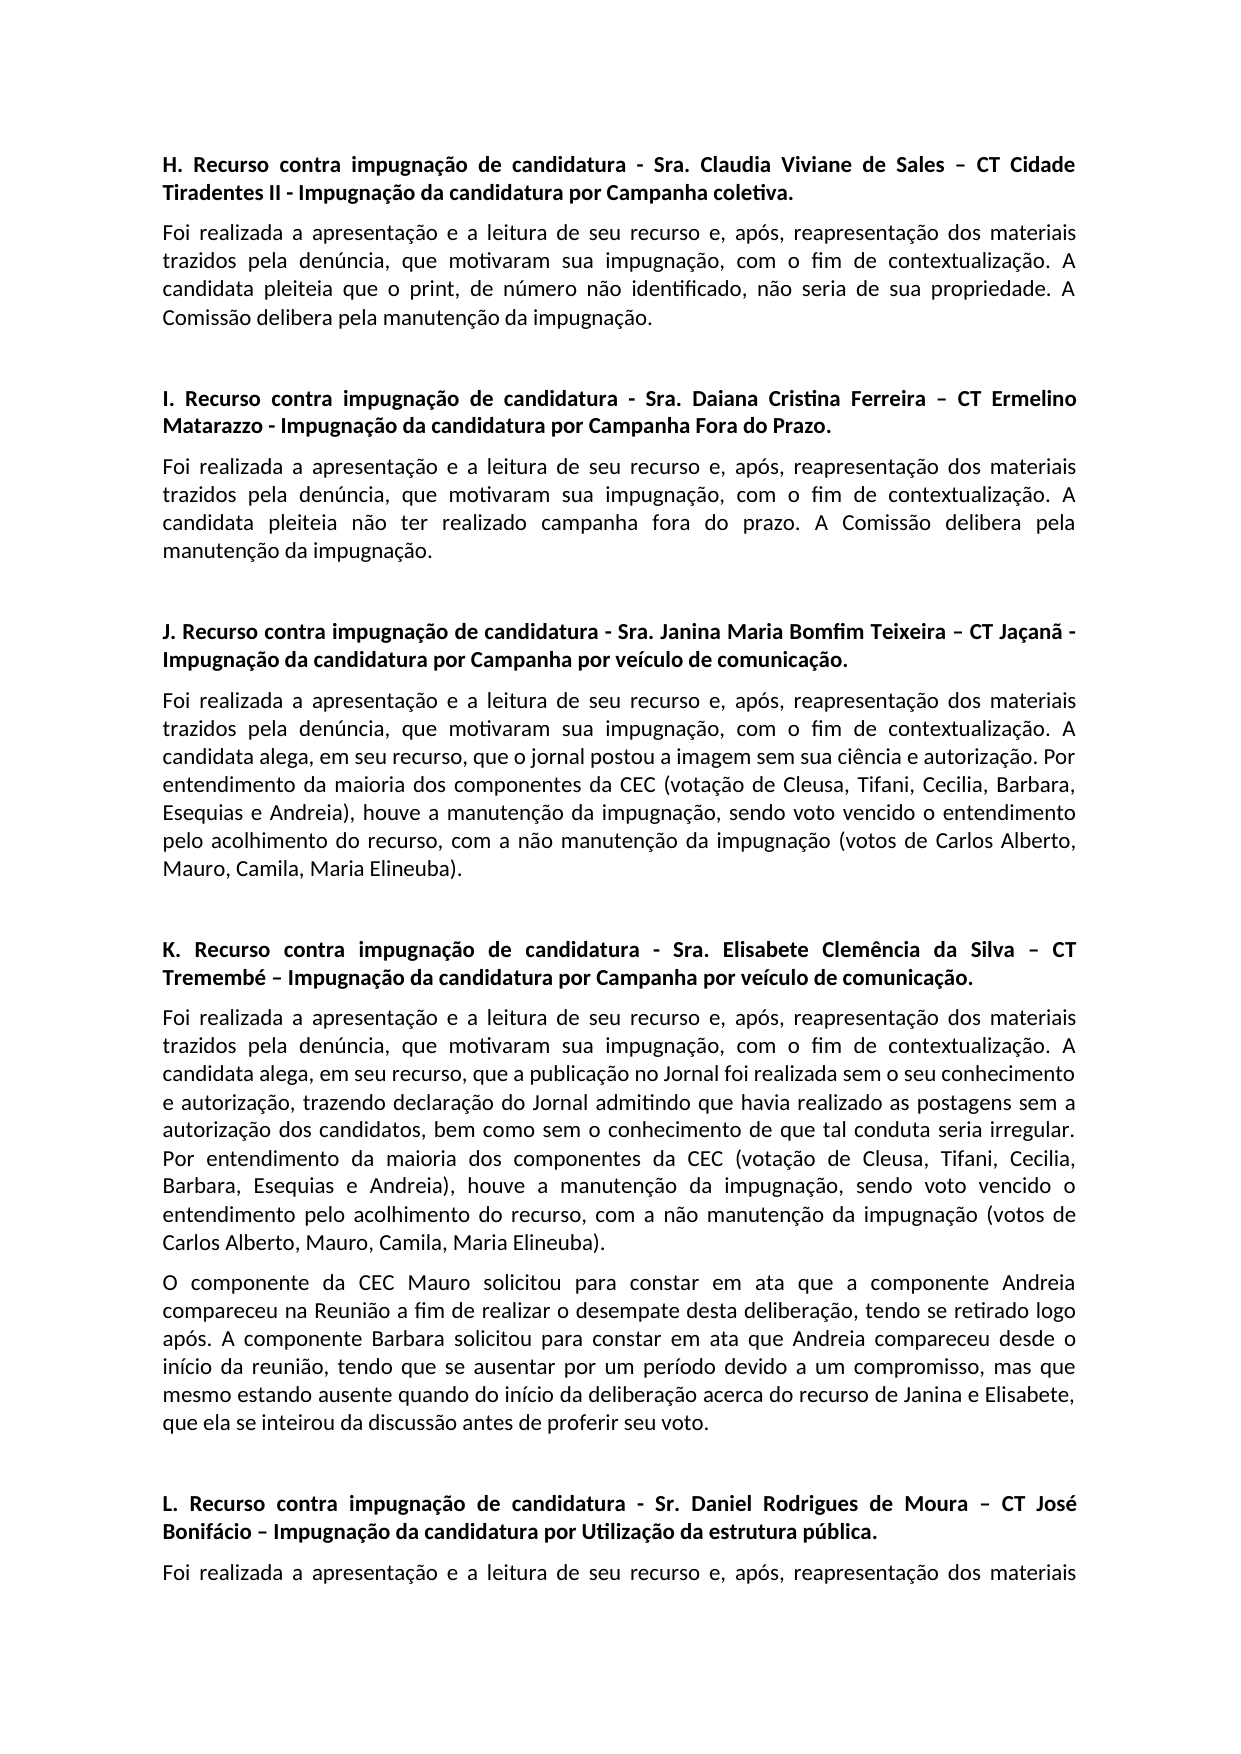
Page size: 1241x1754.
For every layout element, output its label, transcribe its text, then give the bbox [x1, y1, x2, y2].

text O componente da CEC Mauro solicitou para constar em ata que a componente Andreia compareceu na Reunião a fim de realizar o desempate desta deliberação, tendo se retirado logo após. A componente Barbara solicitou para constar em ata que Andreia compareceu desde o início da reunião, tendo que se ausentar por um período devido a um compromisso, mas que mesmo estando ausente quando do início da deliberação acerca do recurso de Janina e Elisabete, que ela se inteirou da discussão antes de proferir seu voto. [162, 1268, 1078, 1436]
text Foi realizada a apresentação e a leitura de seu recurso e, após, reapresentação dos materiais trazidos pela denúncia, que motivaram sua impugnação, com o fim de contextualização. A candidata alega, em seu recurso, que a publicação no Jornal foi realizada sem o seu conhecimento e autorização, trazendo declaração do Jornal admitindo que havia realizado as postagens sem a autorização dos candidatos, bem como sem o conhecimento de que tal conduta seria irregular. Por entendimento da maioria dos componentes da CEC (votação de Cleusa, Tifani, Cecilia, Barbara, Esequias e Andreia), houve a manutenção da impugnação, sendo voto vencido o entendimento pelo acolhimento do recurso, com a não manutenção da impugnação (votos de Carlos Alberto, Mauro, Camila, Maria Elineuba). [162, 1003, 1078, 1256]
text H. Recurso contra impugnação de candidatura - Sra. Claudia Viviane de Sales – CT Cidade Tiradentes II - Impugnação da candidatura por Campanha coletiva. [162, 150, 1078, 206]
text J. Recurso contra impugnação de candidatura - Sra. Janina Maria Bomfim Teixeira – CT Jaçanã - Impugnação da candidatura por Campanha por veículo de comunicação. [162, 617, 1078, 673]
text Foi realizada a apresentação e a leitura de seu recurso e, após, reapresentação dos materiais [162, 1558, 1078, 1586]
text Foi realizada a apresentação e a leitura de seu recurso e, após, reapresentação dos materiais trazidos pela denúncia, que motivaram sua impugnação, com o fim de contextualização. A candidata pleiteia que o print, de número não identificado, não seria de sua propriedade. A Comissão delibera pela manutenção da impugnação. [162, 218, 1078, 331]
text I. Recurso contra impugnação de candidatura - Sra. Daiana Cristina Ferreira – CT Ermelino Matarazzo - Impugnação da candidatura por Campanha Fora do Prazo. [162, 384, 1078, 440]
text Foi realizada a apresentação e a leitura de seu recurso e, após, reapresentação dos materiais trazidos pela denúncia, que motivaram sua impugnação, com o fim de contextualização. A candidata pleiteia não ter realizado campanha fora do prazo. A Comissão delibera pela manutenção da impugnação. [162, 452, 1078, 564]
text Foi realizada a apresentação e a leitura de seu recurso e, após, reapresentação dos materiais trazidos pela denúncia, que motivaram sua impugnação, com o fim de contextualização. A candidata alega, em seu recurso, que o jornal postou a imagem sem sua ciência e autorização. Por entendimento da maioria dos componentes da CEC (votação de Cleusa, Tifani, Cecilia, Barbara, Esequias e Andreia), houve a manutenção da impugnação, sendo voto vencido o entendimento pelo acolhimento do recurso, com a não manutenção da impugnação (votos de Carlos Alberto, Mauro, Camila, Maria Elineuba). [162, 686, 1078, 882]
text K. Recurso contra impugnação de candidatura - Sra. Elisabete Clemência da Silva – CT Tremembé – Impugnação da candidatura por Campanha por veículo de comunicação. [162, 935, 1078, 991]
text L. Recurso contra impugnação de candidatura - Sr. Daniel Rodrigues de Moura – CT José Bonifácio – Impugnação da candidatura por Utilização da estrutura pública. [162, 1489, 1078, 1545]
